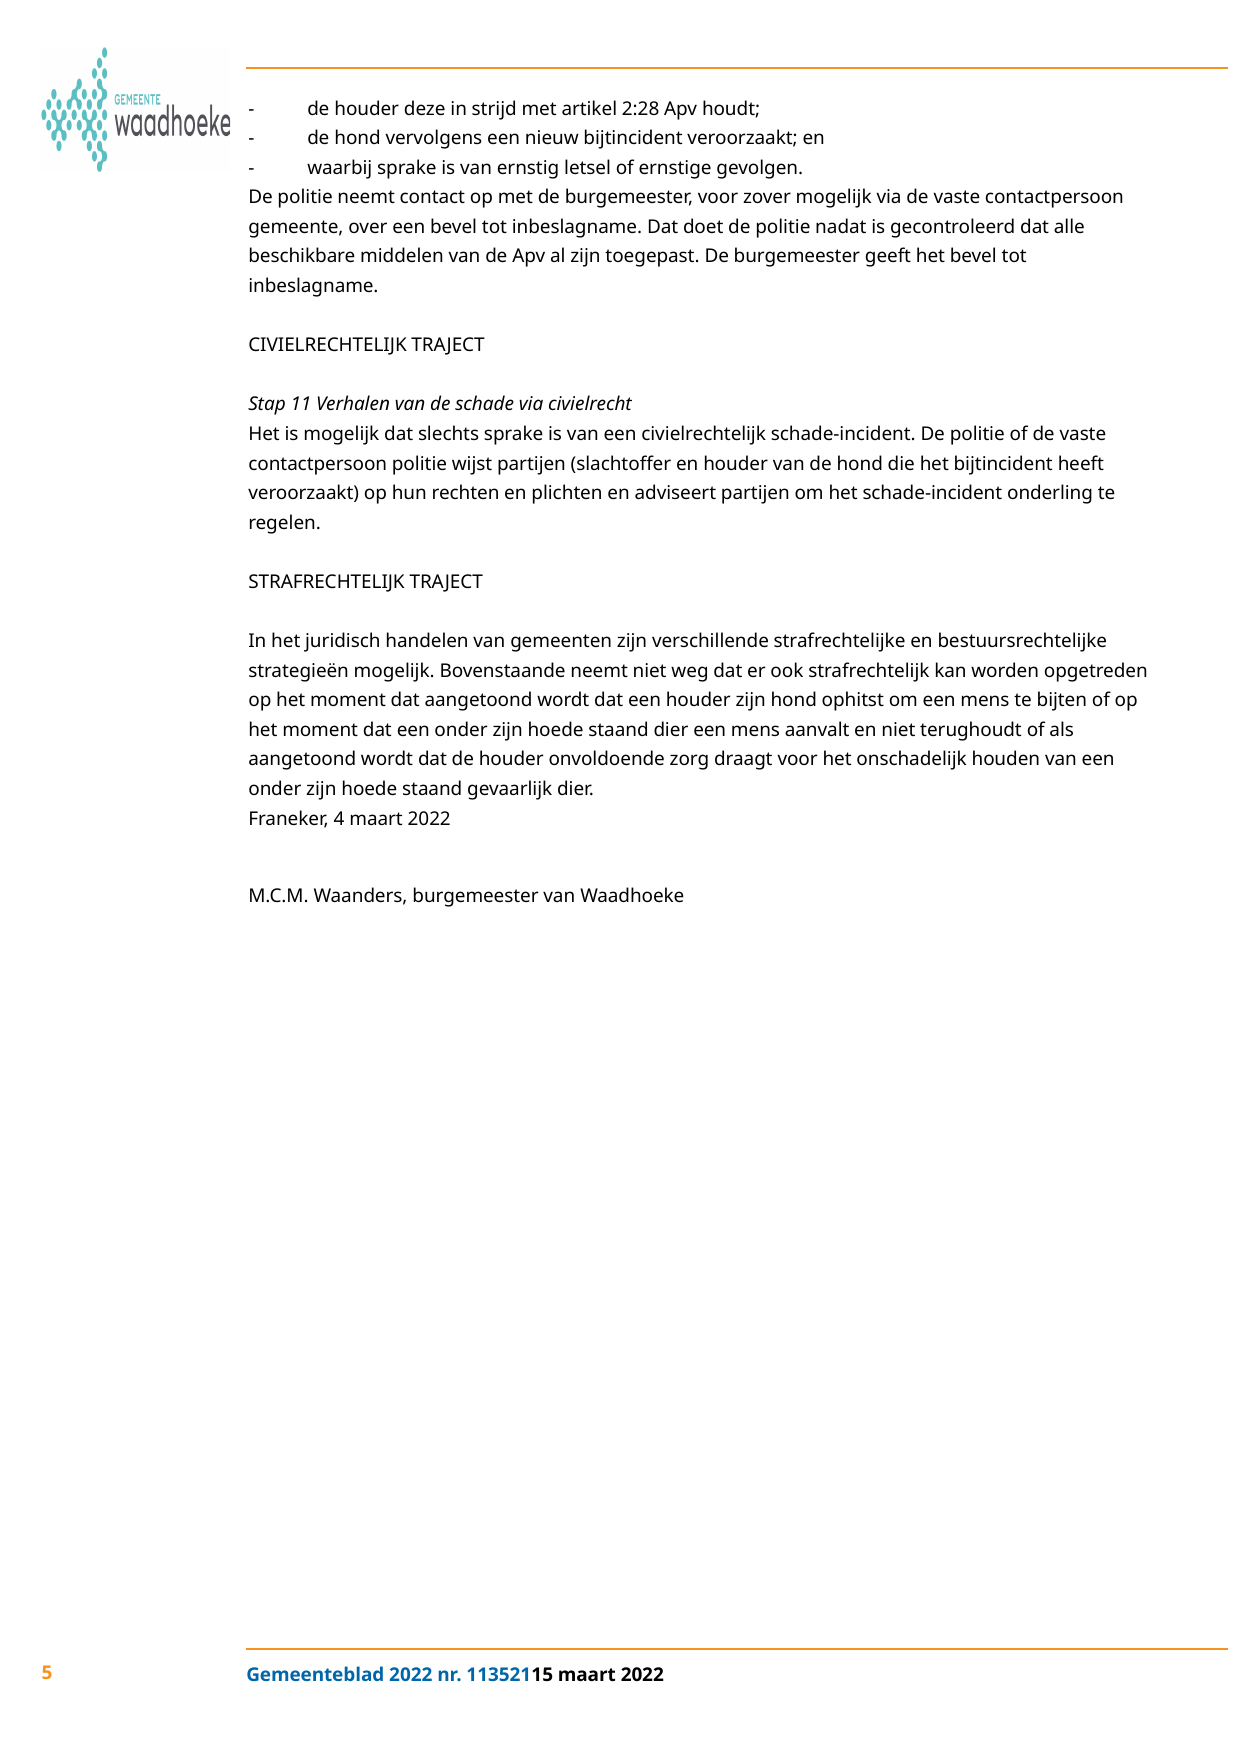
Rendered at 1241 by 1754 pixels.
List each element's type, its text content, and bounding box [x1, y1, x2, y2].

text STRAFRECHTELIJK TRAJECT [248, 568, 1152, 594]
text In het juridisch handelen van gemeenten zijn verschillende strafrechtelijke en bestuursrechtelijke strategieën mogelijk. Bovenstaande neemt niet weg dat er ook strafrechtelijk kan worden opgetreden op het moment dat aangetoond wordt dat een houder zijn hond ophitst om een mens te bijten of op het moment dat een onder zijn hoede staand dier een mens aanvalt en niet terughoudt of als aangetoond wordt dat de houder onvoldoende zorg draagt voor het onschadelijk houden van een onder zijn hoede staand gevaarlijk dier. [248, 627, 1152, 801]
picture [41, 47, 231, 172]
text Stap 11 Verhalen van de schade via civielrecht [248, 391, 1152, 416]
text Franeker, 4 maart 2022 [248, 805, 1152, 831]
text M.C.M. Waanders, burgemeester van Waadhoeke [248, 882, 1152, 908]
list de hond vervolgens een nieuw bijtincident veroorzaakt; en [248, 124, 1152, 150]
list de houder deze in strijd met artikel 2:28 Apv houdt; [248, 95, 1152, 121]
text De politie neemt contact op met de burgemeester, voor zover mogelijk via de vaste contactpersoon gemeente, over een bevel tot inbeslagname. Dat doet de politie nadat is gecontroleerd dat alle beschikbare middelen van de Apv al zijn toegepast. De burgemeester geeft het bevel tot inbeslagname. [248, 183, 1152, 298]
text CIVIELRECHTELIJK TRAJECT [248, 331, 1152, 357]
text Het is mogelijk dat slechts sprake is van een civielrechtelijk schade-incident. De politie of de vaste contactpersoon politie wijst partijen (slachtoffer en houder van de hond die het bijtincident heeft veroorzaakt) op hun rechten en plichten en adviseert partijen om het schade-incident onderling te regelen. [248, 420, 1152, 535]
list waarbij sprake is van ernstig letsel of ernstige gevolgen. [248, 154, 1152, 180]
